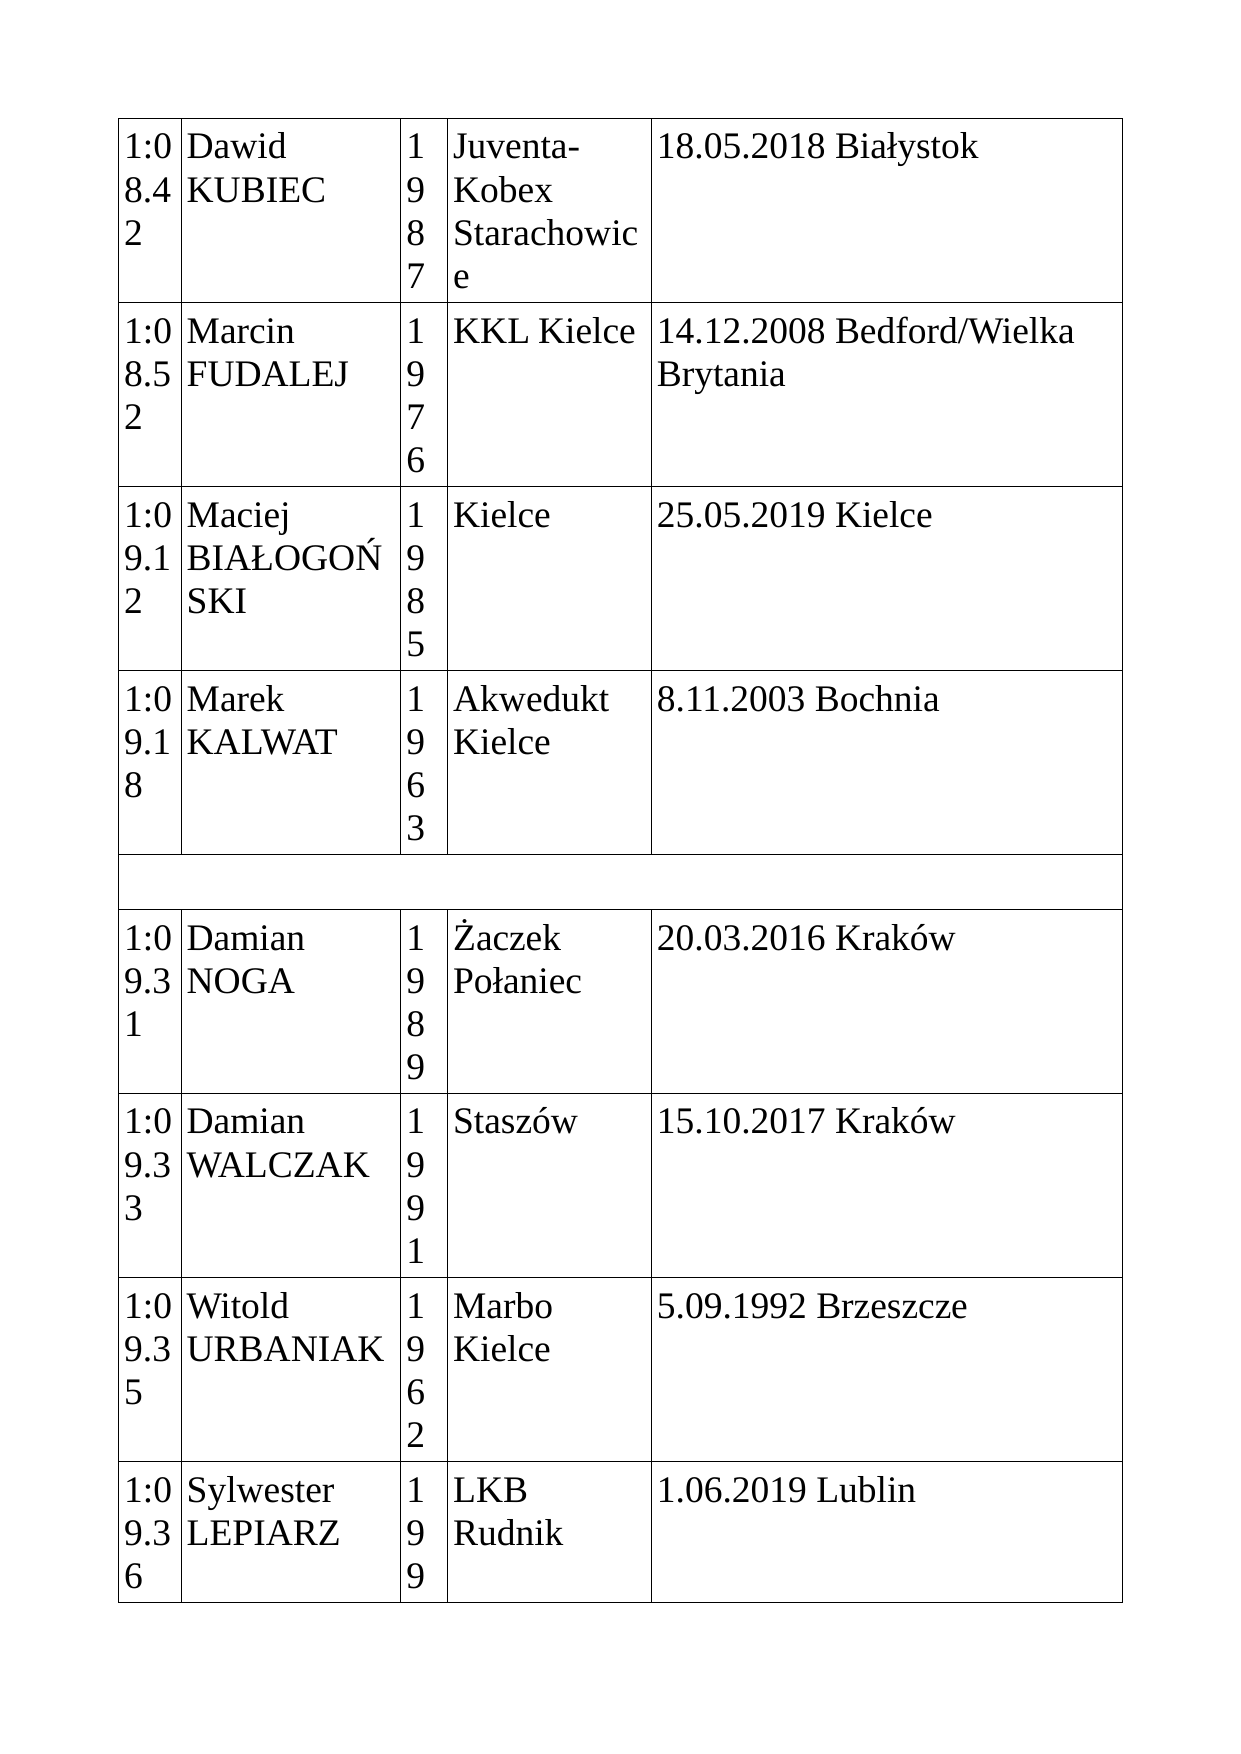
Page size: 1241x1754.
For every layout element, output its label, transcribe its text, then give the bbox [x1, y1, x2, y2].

table_cell [119, 855, 1122, 909]
table_cell 20.03.2016 Kraków [652, 910, 1122, 1093]
table_cell Marbo Kielce [448, 1278, 651, 1461]
table_cell 14.12.2008 Bedford/Wielka Brytania [652, 303, 1122, 486]
table_cell 15.10.2017 Kraków [652, 1094, 1122, 1277]
table_cell Dawid KUBIEC [182, 119, 400, 302]
table_cell 1991 [401, 1094, 447, 1277]
table_cell 1:09.35 [119, 1278, 181, 1461]
table_cell 1:09.31 [119, 910, 181, 1093]
table_cell Staszów [448, 1094, 651, 1277]
table_cell 1:09.18 [119, 671, 181, 854]
table_cell 1985 [401, 487, 447, 670]
table_cell 1.06.2019 Lublin [652, 1462, 1122, 1602]
table_cell 1963 [401, 671, 447, 854]
table_cell 18.05.2018 Białystok [652, 119, 1122, 302]
table_cell Akwedukt Kielce [448, 671, 651, 854]
table_cell Damian NOGA [182, 910, 400, 1093]
table_cell 25.05.2019 Kielce [652, 487, 1122, 670]
table_cell Juventa-Kobex Starachowice [448, 119, 651, 302]
table_cell LKB Rudnik [448, 1462, 651, 1602]
table_cell Kielce [448, 487, 651, 670]
table_cell 1:09.36 [119, 1462, 181, 1602]
table_cell 1989 [401, 910, 447, 1093]
table_cell 199 [401, 1462, 447, 1602]
table_cell Żaczek Połaniec [448, 910, 651, 1093]
table_cell Marek KALWAT [182, 671, 400, 854]
table_cell 1:08.42 [119, 119, 181, 302]
table_cell 5.09.1992 Brzeszcze [652, 1278, 1122, 1461]
table_cell 1:08.52 [119, 303, 181, 486]
table_cell KKL Kielce [448, 303, 651, 486]
table_cell 1:09.33 [119, 1094, 181, 1277]
table_cell 1:09.12 [119, 487, 181, 670]
table_cell 8.11.2003 Bochnia [652, 671, 1122, 854]
table_cell Witold URBANIAK [182, 1278, 400, 1461]
table_cell 1962 [401, 1278, 447, 1461]
table_cell 1987 [401, 119, 447, 302]
table_cell 1976 [401, 303, 447, 486]
table_cell Marcin FUDALEJ [182, 303, 400, 486]
table_cell Damian WALCZAK [182, 1094, 400, 1277]
table_cell Maciej BIAŁOGOŃSKI [182, 487, 400, 670]
table_cell Sylwester LEPIARZ [182, 1462, 400, 1602]
